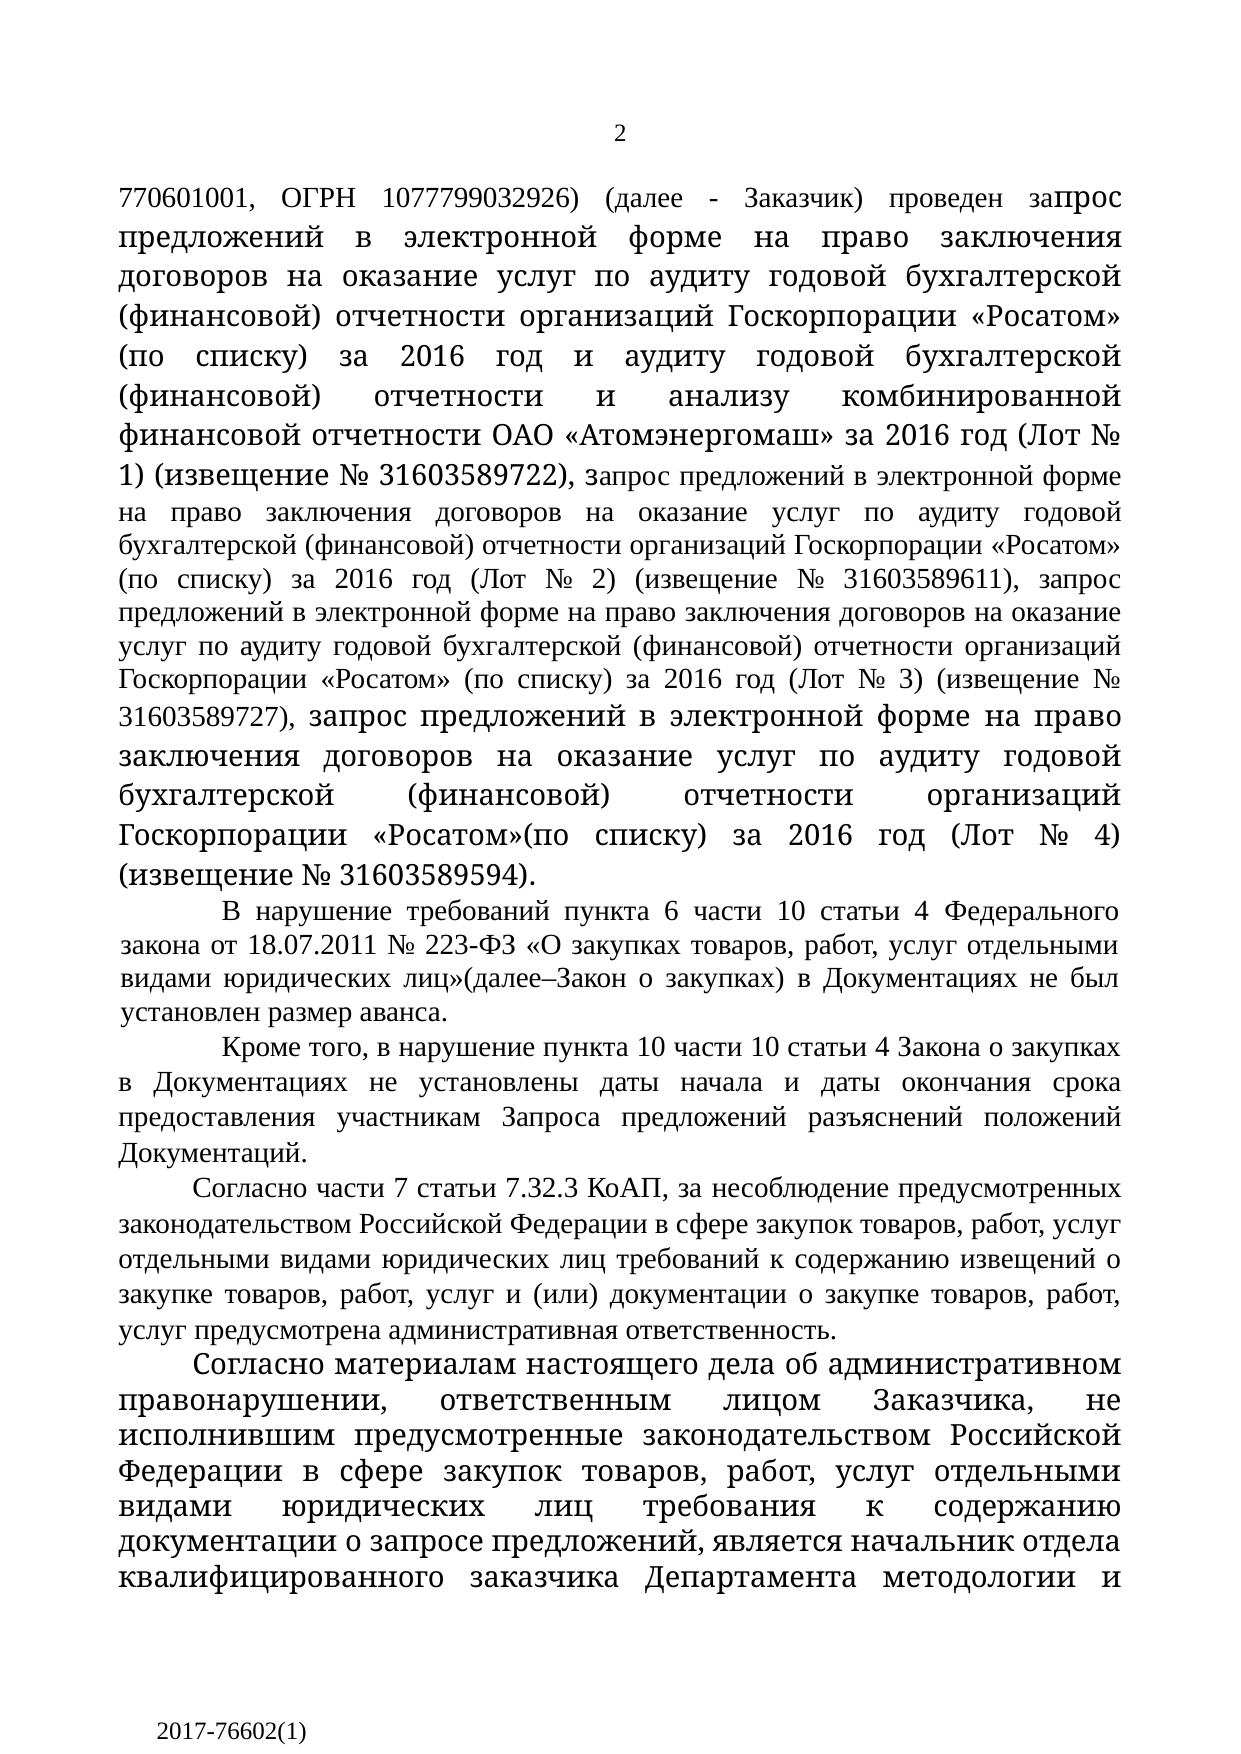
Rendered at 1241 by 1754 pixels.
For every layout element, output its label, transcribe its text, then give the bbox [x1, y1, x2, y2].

text В нарушение требований пункта 6 части 10 статьи 4 Федерального закона от 18.07.2011 № 223-ФЗ «О закупках товаров, работ, услуг отдельными видами юридических лиц»(далее–Закон о закупках) в Документациях не был установлен размер аванса. [120, 893, 1119, 1028]
text Согласно части 7 статьи 7.32.3 КоАП, за несоблюдение предусмотренных законодательством Российской Федерации в сфере закупок товаров, работ, услуг отдельными видами юридических лиц требований к содержанию извещений о закупке товаров, работ, услуг и (или) документации о закупке товаров, работ, услуг предусмотрена административная ответственность. [118, 1169, 1122, 1346]
text Согласно материалам настоящего дела об административном правонарушении, ответственным лицом Заказчика, не исполнившим предусмотренные законодательством Российской Федерации в сфере закупок товаров, работ, услуг отдельными видами юридических лиц требования к содержанию документации о запросе предложений, является начальник отдела квалифицированного заказчика Департамента методологии и [118, 1346, 1122, 1594]
text 770601001, ОГРН 1077799032926) (далее - Заказчик) проведен запрос предложений в электронной форме на право заключения договоров на оказание услуг по аудиту годовой бухгалтерской (финансовой) отчетности организаций Госкорпорации «Росатом» (по списку) за 2016 год и аудиту годовой бухгалтерской (финансовой) отчетности и анализу комбинированной финансовой отчетности ОАО «Атомэнергомаш» за 2016 год (Лот № 1) (извещение № 31603589722), запрос предложений в электронной форме на право заключения договоров на оказание услуг по аудиту годовой бухгалтерской (финансовой) отчетности организаций Госкорпорации «Росатом» (по списку) за 2016 год (Лот № 2) (извещение № 31603589611), запрос предложений в электронной форме на право заключения договоров на оказание услуг по аудиту годовой бухгалтерской (финансовой) отчетности организаций Госкорпорации «Росатом» (по списку) за 2016 год (Лот № 3) (извещение № 31603589727), запрос предложений в электронной форме на право заключения договоров на оказание услуг по аудиту годовой бухгалтерской (финансовой) отчетности организаций Госкорпорации «Росатом»(по списку) за 2016 год (Лот № 4) (извещение № 31603589594). [118, 176, 1122, 893]
text Кроме того, в нарушение пункта 10 части 10 статьи 4 Закона о закупках в Документациях не установлены даты начала и даты окончания срока предоставления участникам Запроса предложений разъяснений положений Документаций. [118, 1028, 1122, 1169]
